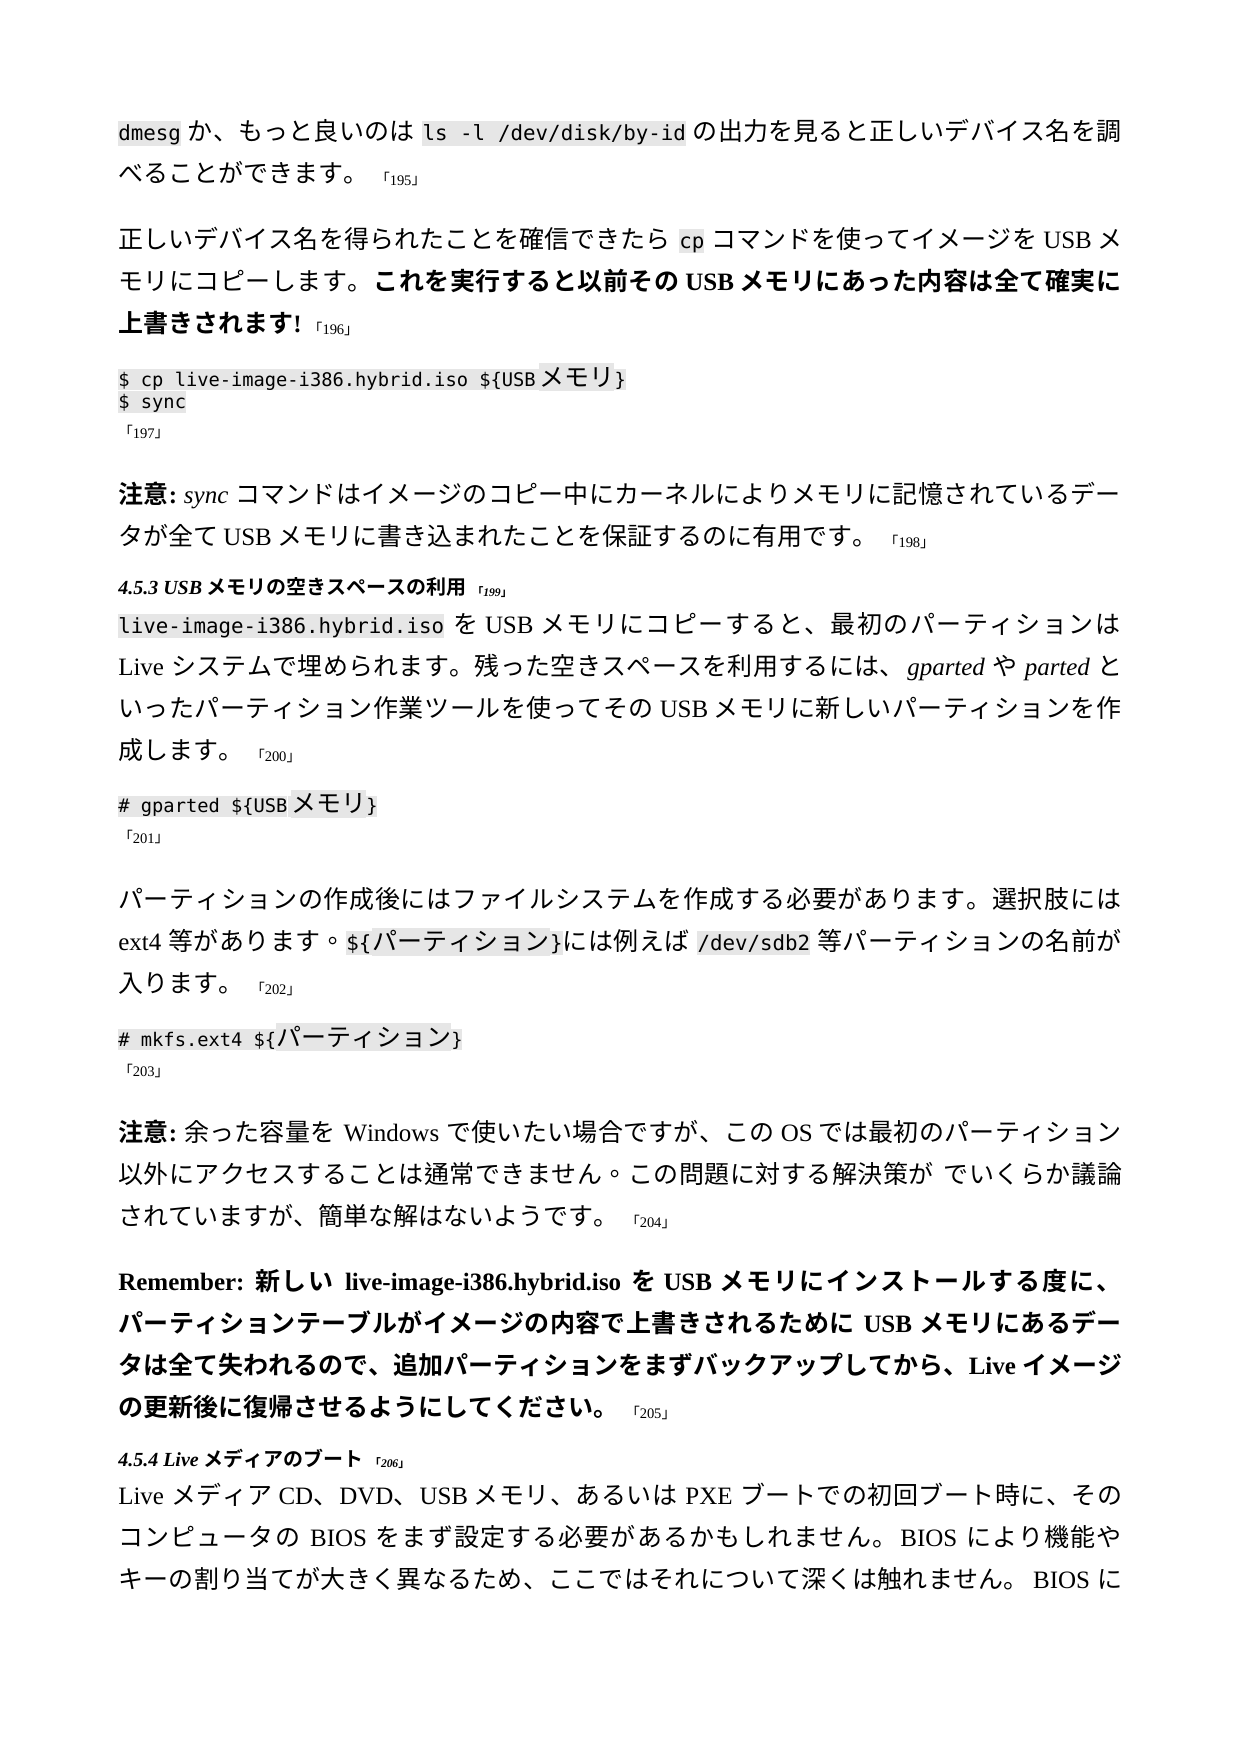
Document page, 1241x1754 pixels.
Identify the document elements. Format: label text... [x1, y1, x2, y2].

text $ sync [186, 391, 1122, 413]
text dmesg か、もっと良いのは ls -l /dev/disk/by-id の出力を見ると正しいデバイス名を調べることができます。 「195」 [118, 118, 1122, 188]
subtitle 4.5.3 USBメモリの空きスペースの利用 「199」 [118, 576, 1122, 599]
text # gparted ${USBメモリ} [366, 790, 1122, 818]
text 「201」 [118, 818, 1122, 846]
text 正しいデバイス名を得られたことを確信できたら cp コマンドを使ってイメージをUSBメモリにコピーします。これを実行すると以前そのUSBメモリにあった内容は全て確実に上書きされます! 「196」 [118, 226, 1122, 338]
text $ cp live-image-i386.hybrid.iso ${USBメモリ} [118, 363, 539, 369]
text # mkfs.ext4 ${パーティション} [118, 1023, 276, 1029]
text 注意: 余った容量を Windows で使いたい場合ですが、このOSでは最初のパーティション以外にアクセスすることは通常できません。この問題に対する解決策がメーリングリスト でいくらか議論されていますが、簡単な解はないようです。 「204」 [118, 1119, 1122, 1231]
text パーティションの作成後にはファイルシステムを作成する必要があります。選択肢には ext4 等があります。${パーティション}には例えば /dev/sdb2 等パーティションの名前が入ります。 「202」 [118, 886, 1122, 998]
text 注意: sync コマンドはイメージのコピー中にカーネルによりメモリに記憶されているデータが全てUSBメモリに書き込まれたことを保証するのに有用です。 「198」 [118, 481, 1122, 551]
text # gparted ${USBメモリ} [118, 790, 291, 818]
text 「203」 [118, 1051, 1122, 1079]
text $ cp live-image-i386.hybrid.iso ${USBメモリ} [614, 363, 1122, 391]
subtitle 4.5.4 Live メディアのブート 「206」 [118, 1448, 1122, 1470]
text 「197」 [118, 413, 1122, 441]
text Live メディアCD、DVD、USBメモリ、あるいは PXE ブートでの初回ブート時に、そのコンピュータの BIOS をまず設定する必要があるかもしれません。BIOS により機能やキーの割り当てが大きく異なるため、ここではそれについて深くは触れません。BIOS に [118, 1482, 1122, 1594]
text # mkfs.ext4 ${パーティション} [451, 1023, 1122, 1051]
text live-image-i386.hybrid.iso をUSBメモリにコピーすると、最初のパーティションは Live システムで埋められます。残った空きスペースを利用するには、gparted や parted といったパーティション作業ツールを使ってそのUSBメモリに新しいパーティションを作成します。 「200」 [118, 611, 1122, 764]
text Remember: 新しい live-image-i386.hybrid.iso をUSBメモリにインストールする度に、パーティションテーブルがイメージの内容で上書きされるために USB メモリにあるデータは全て失われるので、追加パーティションをまずバックアップしてから、Live イメージの更新後に復帰させるようにしてください。 「205」 [118, 1268, 1122, 1422]
